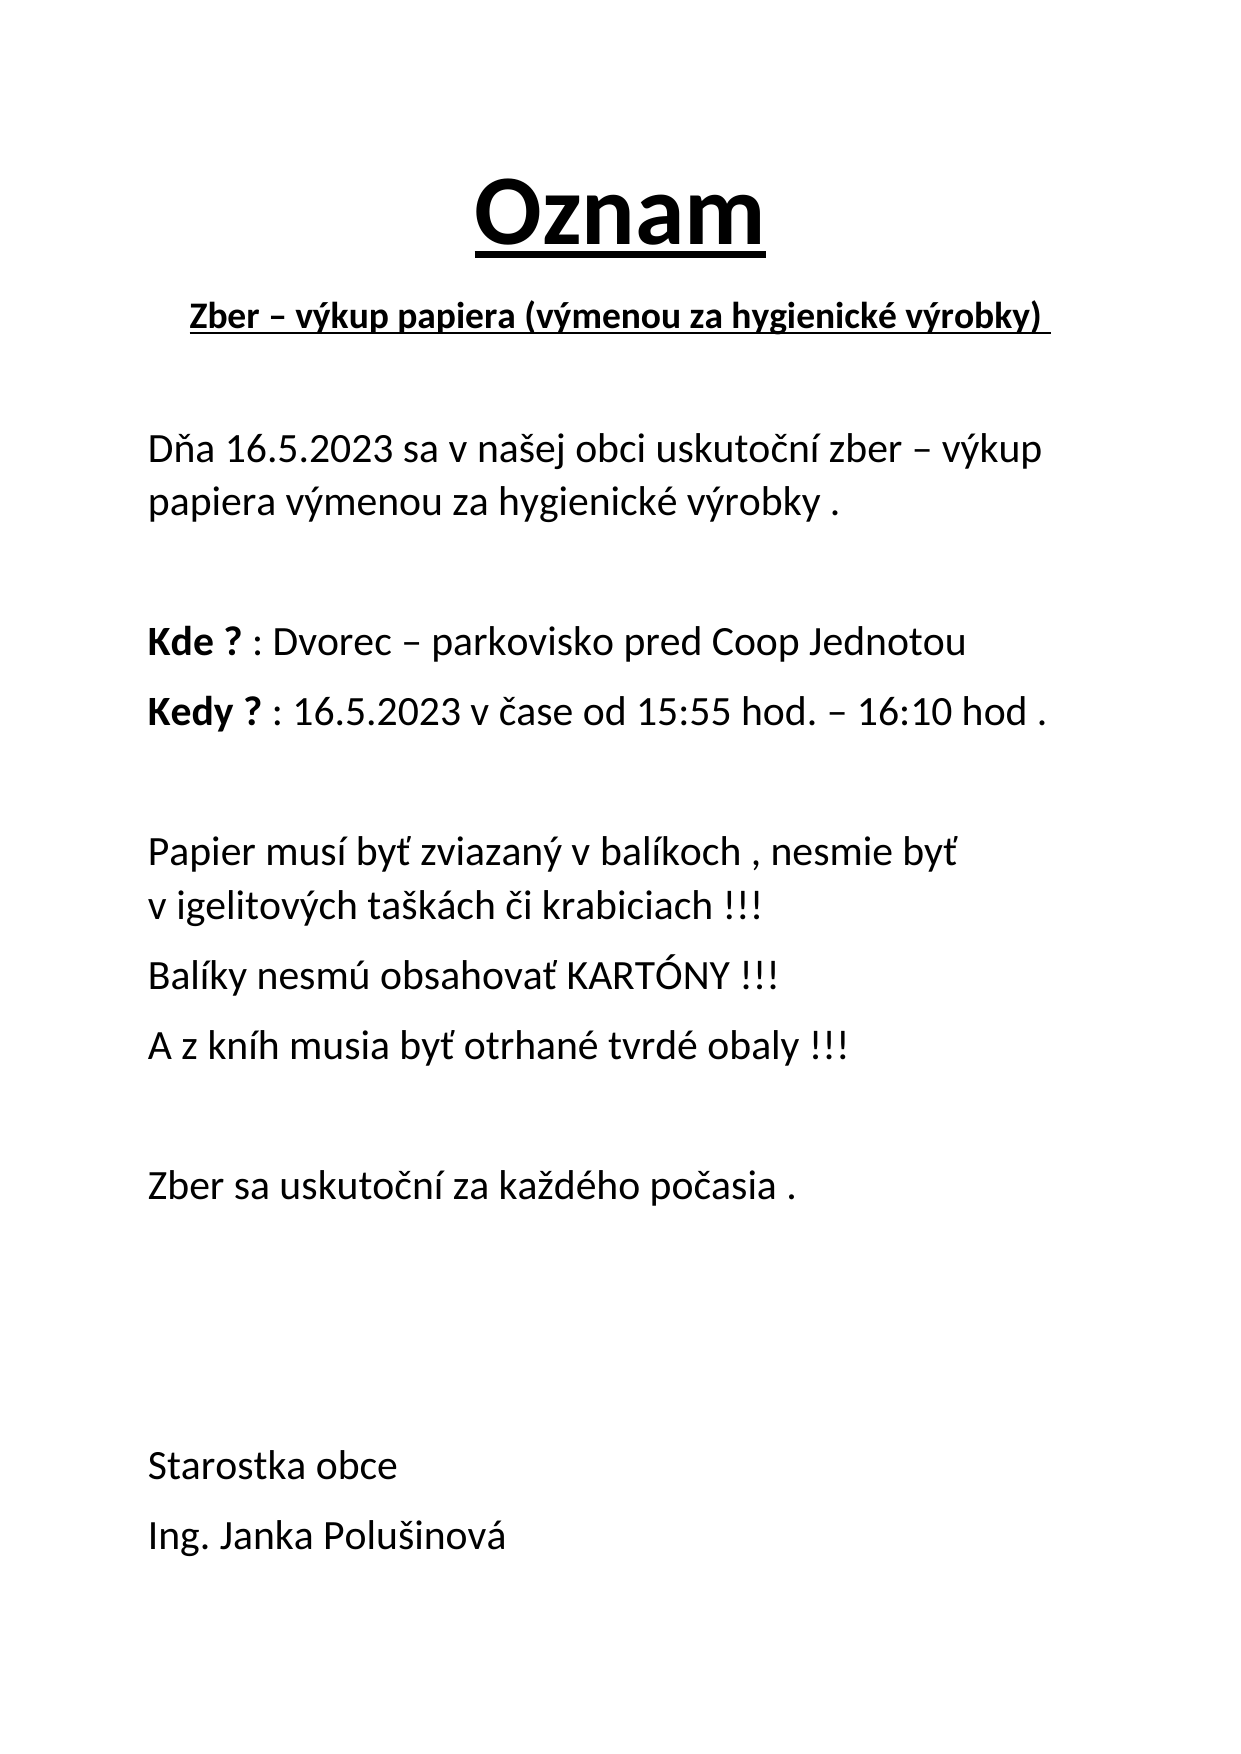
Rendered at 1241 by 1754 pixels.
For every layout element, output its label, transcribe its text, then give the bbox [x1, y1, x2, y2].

text Kde ? : Dvorec – parkovisko pred Coop Jednotou [148, 615, 1093, 666]
text Balíky nesmú obsahovať KARTÓNY !!! [148, 949, 1093, 999]
text Ing. Janka Polušinová [148, 1509, 1093, 1559]
text Zber – výkup papiera (výmenou za hygienické výrobky) [148, 292, 1093, 338]
text Dňa 16.5.2023 sa v našej obci uskutoční zber – výkup papiera výmenou za hygienické výrobky . [148, 422, 1093, 526]
text Papier musí byť zviazaný v balíkoch , nesmie byť v igelitových taškách či krabiciach !!! [148, 825, 1093, 929]
text Oznam [148, 148, 1093, 270]
text Kedy ? : 16.5.2023 v čase od 15:55 hod. – 16:10 hod . [148, 685, 1093, 736]
text Zber sa uskutoční za každého počasia . [148, 1159, 1093, 1209]
text A z kníh musia byť otrhané tvrdé obaly !!! [148, 1019, 1093, 1069]
text Starostka obce [148, 1439, 1093, 1489]
